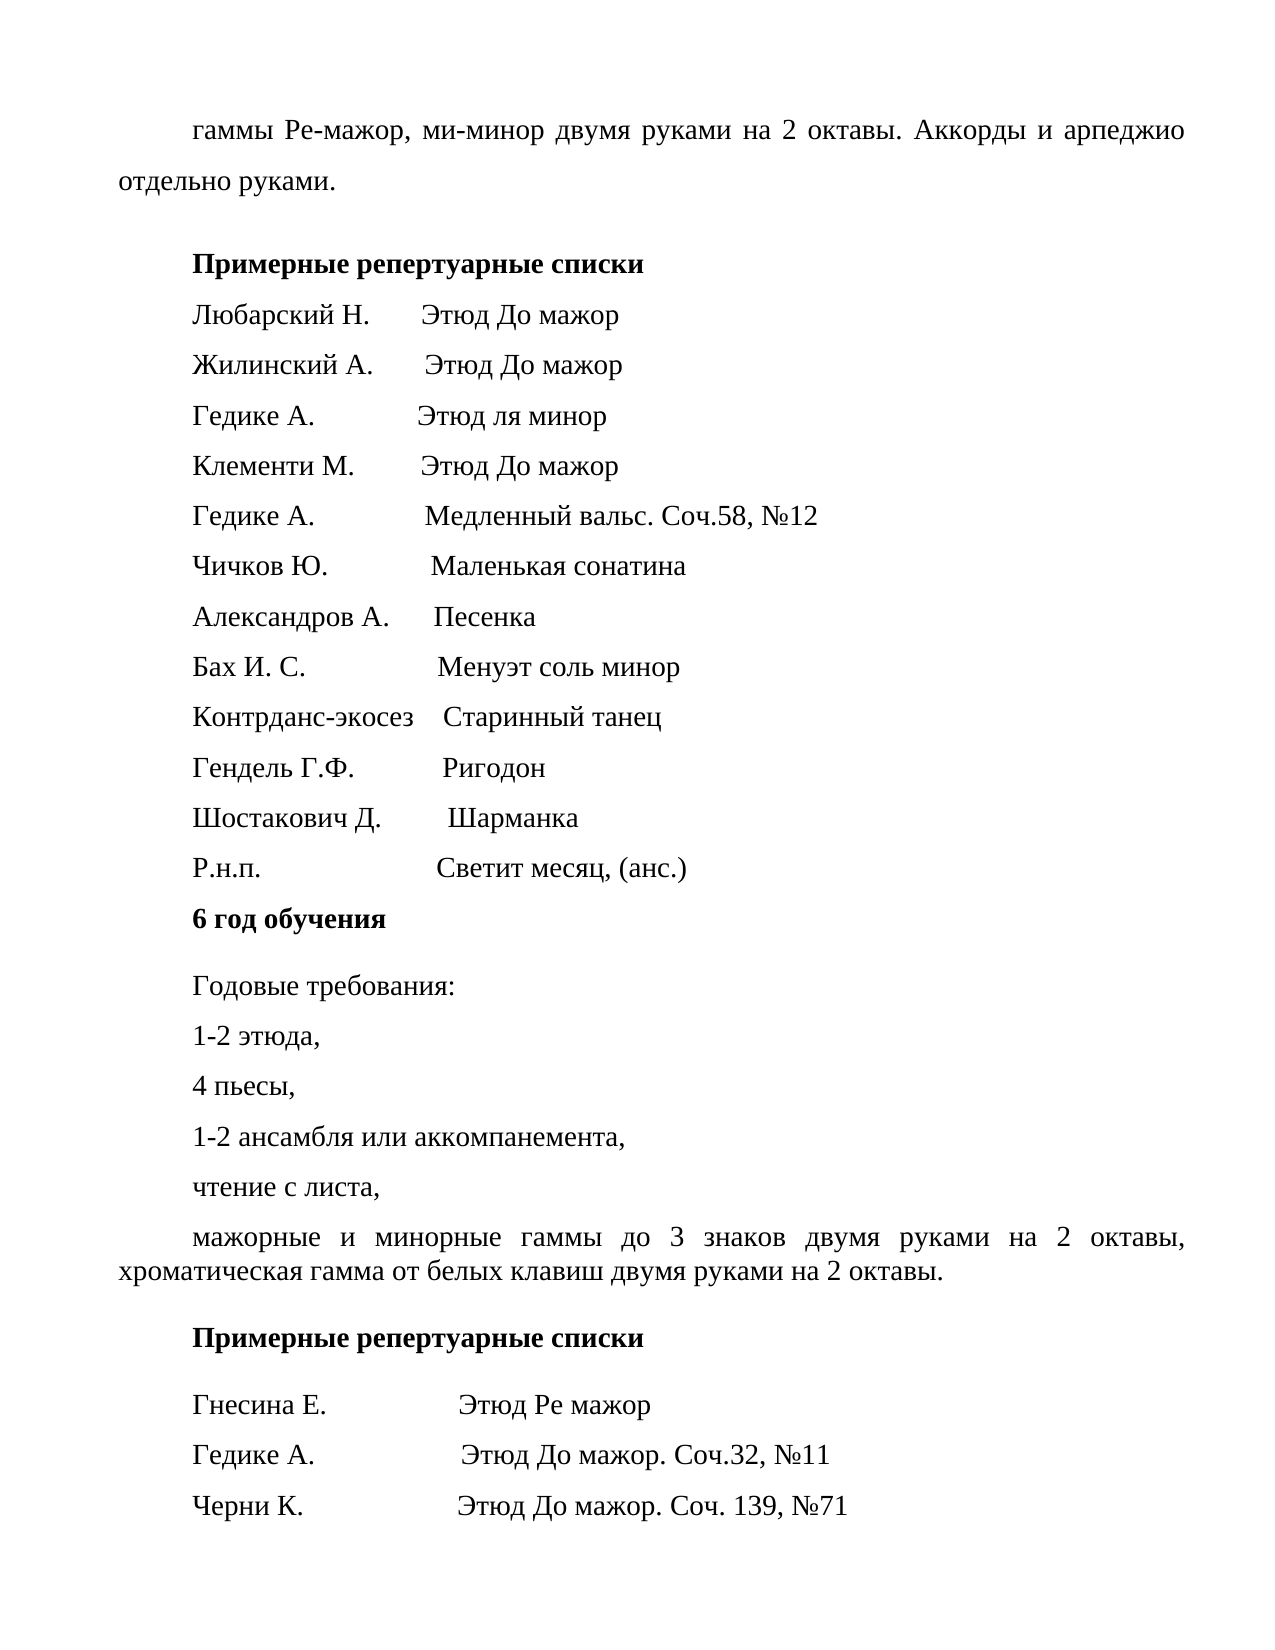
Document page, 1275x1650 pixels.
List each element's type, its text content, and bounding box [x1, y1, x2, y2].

text Р.н.п. Светит месяц, (анс.) [118, 850, 1186, 884]
text Шостакович Д. Шарманка [118, 800, 1186, 834]
text Любарский Н. Этюд До мажор [118, 297, 1186, 331]
text Годовые требования: [118, 968, 1186, 1001]
text Гнесина Е. Этюд Ре мажор [118, 1387, 1186, 1421]
text 6 год обучения [118, 901, 1186, 934]
text Гедике A. Этюд До мажор. Соч.32, №11 [118, 1437, 1186, 1471]
text Черни К. Этюд До мажор. Соч. 139, №71 [118, 1488, 1186, 1521]
text Александров А. Песенка [118, 599, 1186, 632]
text мажорные и минорные гаммы до 3 знаков двумя руками на 2 октавы, хроматическая гамма от белых клавиш двумя руками на 2 октавы. [118, 1219, 1186, 1286]
text Примерные репертуарные списки [118, 247, 1186, 280]
text Жилинский А. Этюд До мажор [118, 347, 1186, 381]
text 4 пьесы, [118, 1068, 1186, 1102]
text Гендель Г.Ф. Ригодон [118, 750, 1186, 783]
text чтение с листа, [118, 1169, 1186, 1203]
text Контрданс-экосез Старинный танец [118, 699, 1186, 733]
text Гедике А. Медленный вальс. Соч.58, №12 [118, 498, 1186, 532]
text Бах И. С. Менуэт соль минор [118, 649, 1186, 683]
text гаммы Ре-мажор, ми-минор двумя руками на 2 октавы. Аккорды и арпеджио отдельно руками. [118, 112, 1186, 196]
text Клементи М. Этюд До мажор [118, 448, 1186, 481]
text 1-2 ансамбля или аккомпанемента, [118, 1119, 1186, 1152]
text Чичков Ю. Маленькая сонатина [118, 548, 1186, 582]
text 1-2 этюда, [118, 1018, 1186, 1052]
text Примерные репертуарные списки [118, 1320, 1186, 1353]
text Гедике А. Этюд ля минор [118, 398, 1186, 431]
